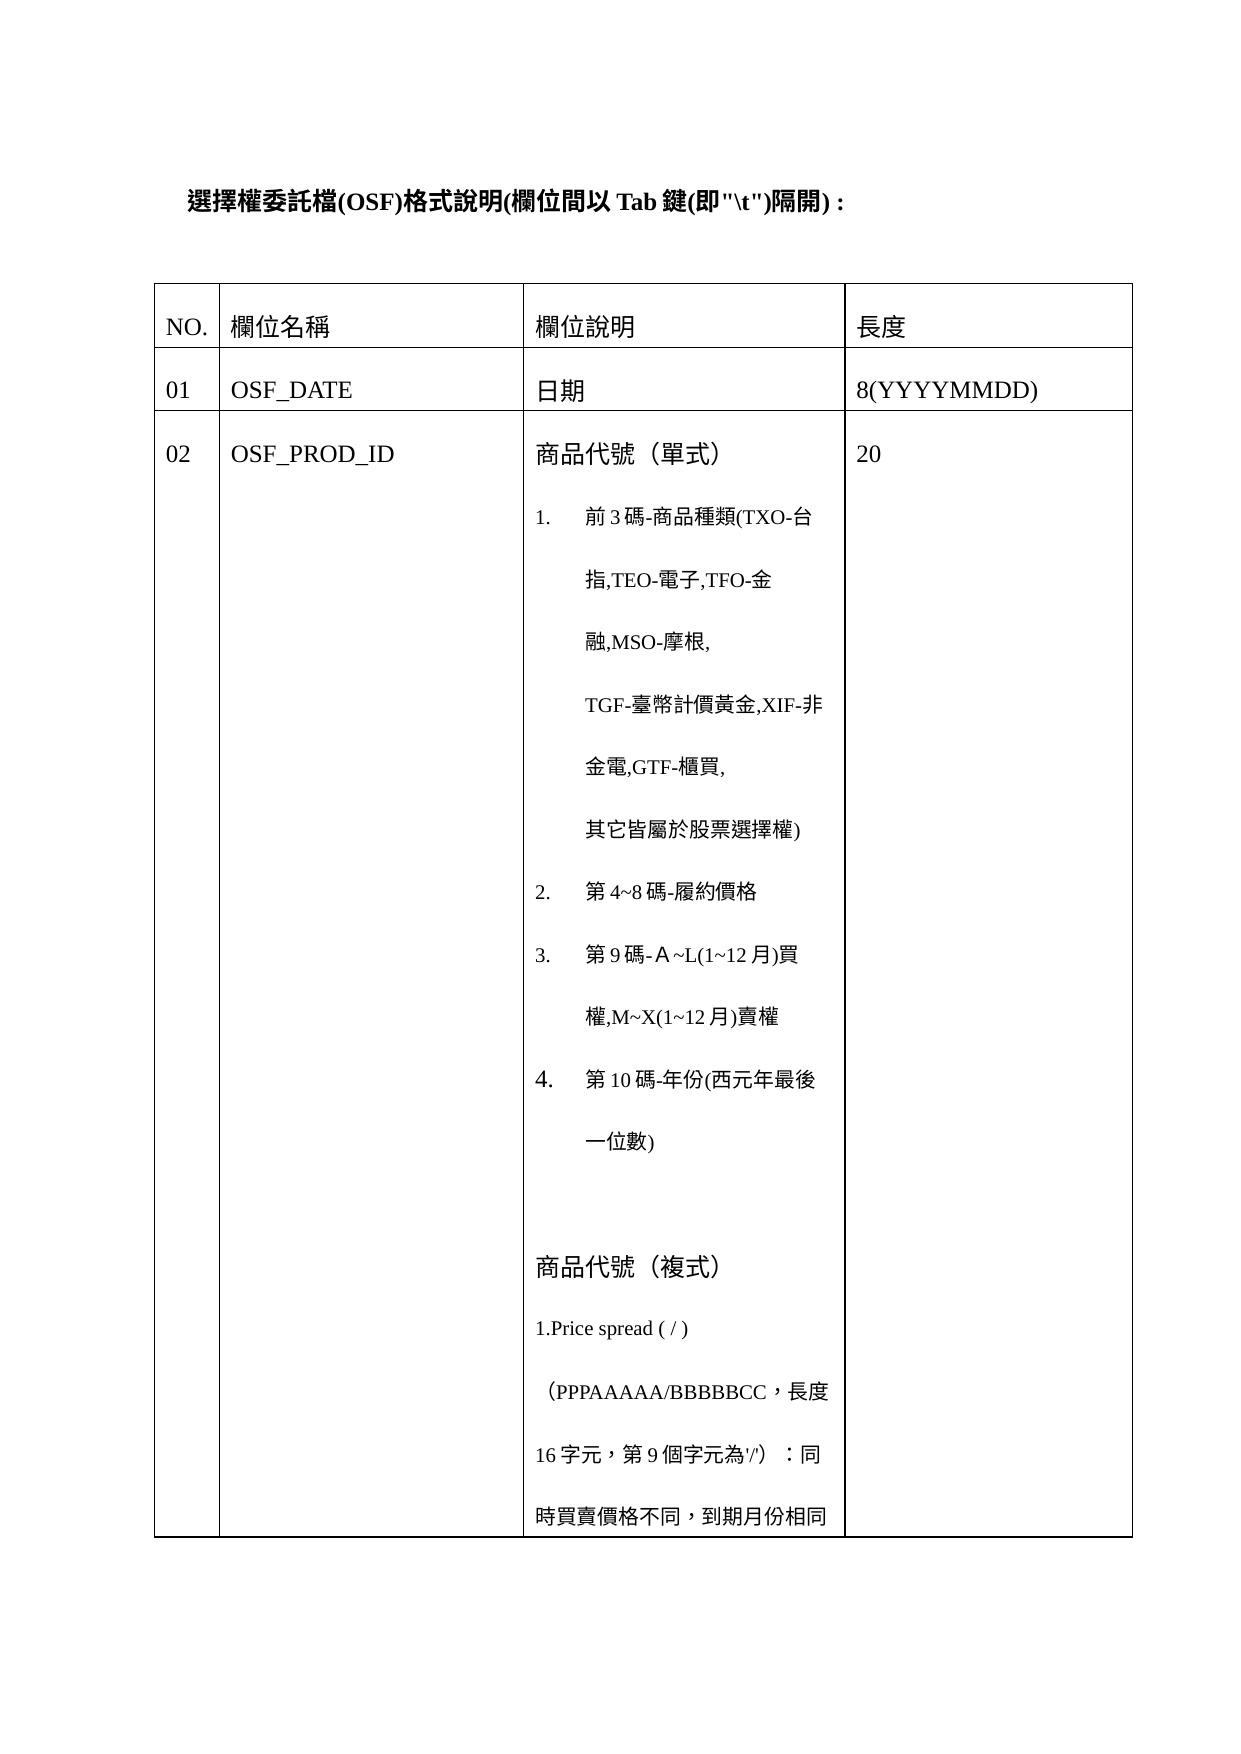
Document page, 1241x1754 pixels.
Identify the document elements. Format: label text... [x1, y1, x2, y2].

table_cell 20 [846, 411, 1132, 1536]
text 選擇權委託檔(OSF)格式說明(欄位間以Tab鍵(即"\t")隔開) : [187, 158, 1053, 221]
table_cell 02 [155, 411, 219, 1536]
table_cell OSF_DATE [220, 348, 523, 410]
table_cell 8(YYYYMMDD) [846, 348, 1132, 410]
table_header 欄位名稱 [220, 284, 523, 347]
table_header 長度 [846, 284, 1132, 347]
table_header 欄位說明 [524, 284, 844, 347]
table_cell 01 [155, 348, 219, 410]
table_cell 日期 [524, 348, 844, 410]
table_cell OSF_PROD_ID [220, 411, 523, 1536]
table_cell 商品代號（單式） 前3碼-商品種類(TXO-台指,TEO-電子,TFO-金融,MSO-摩根, TGF-臺幣計價黃金,XIF-非金電,GTF-櫃買, 其它皆屬於股票選擇權) 第4~8碼-履約價格 第9碼-Ａ~L(1~12月)買權,M~X(1~12月)賣權 第10碼-年份(西元年最後一位數) 商品代號（複式） 1.Price spread ( / ) （PPPAAAAA/BBBBBCC，長度16字元，第9個字元為'/'）：同時買賣價格不同，到期月份相同 [524, 411, 844, 1536]
table_header NO. [155, 284, 219, 347]
